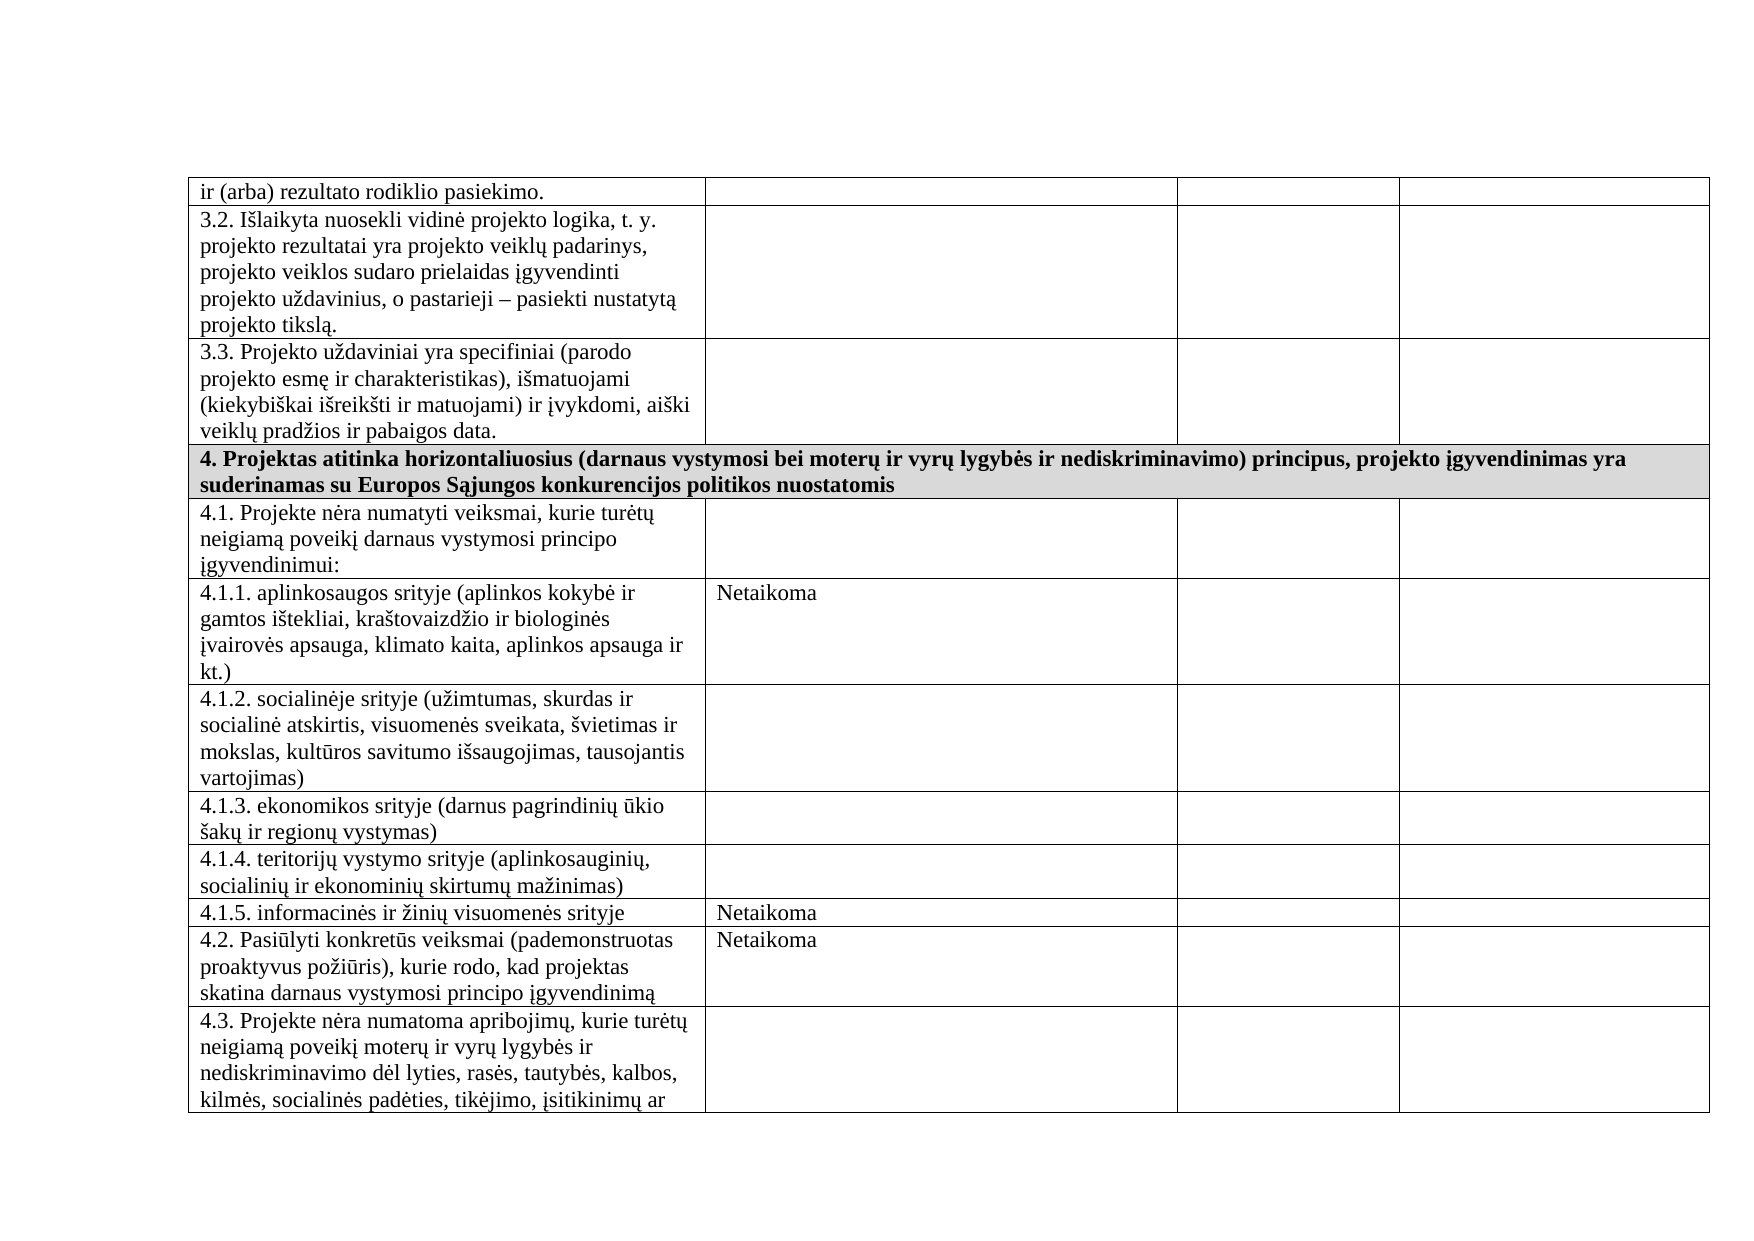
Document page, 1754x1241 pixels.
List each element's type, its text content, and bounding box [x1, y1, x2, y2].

table_cell ir (arba) rezultato rodiklio pasiekimo. [189, 178, 705, 204]
table_cell [1178, 899, 1399, 926]
table_cell [1178, 339, 1399, 444]
table_cell [1400, 579, 1709, 684]
table_cell [1400, 1007, 1709, 1112]
table_cell [1400, 899, 1709, 926]
table_cell [1400, 685, 1709, 791]
table_cell [1400, 927, 1709, 1006]
table_cell [706, 499, 1177, 578]
table_cell [1178, 206, 1399, 337]
table_cell [706, 1007, 1177, 1112]
table_cell [1400, 206, 1709, 337]
table_cell [706, 206, 1177, 337]
table_cell 4. Projektas atitinka horizontaliuosius (darnaus vystymosi bei moterų ir vyrų lygybės ir nediskriminavimo) principus, projekto įgyvendinimas yra suderinamas su Europos Sąjungos konkurencijos politikos nuostatomis [189, 445, 1709, 498]
table_cell [1178, 685, 1399, 791]
table_cell 3.3. Projekto uždaviniai yra specifiniai (parodo projekto esmę ir charakteristikas), išmatuojami (kiekybiškai išreikšti ir matuojami) ir įvykdomi, aiški veiklų pradžios ir pabaigos data. [189, 339, 705, 444]
table_cell 4.1. Projekte nėra numatyti veiksmai, kurie turėtų neigiamą poveikį darnaus vystymosi principo įgyvendinimui: [189, 499, 705, 578]
table_cell [1178, 927, 1399, 1006]
table_cell 4.1.4. teritorijų vystymo srityje (aplinkosauginių, socialinių ir ekonominių skirtumų mažinimas) [189, 845, 705, 898]
table_cell [1400, 178, 1709, 204]
table_cell 4.3. Projekte nėra numatoma apribojimų, kurie turėtų neigiamą poveikį moterų ir vyrų lygybės ir nediskriminavimo dėl lyties, rasės, tautybės, kalbos, kilmės, socialinės padėties, tikėjimo, įsitikinimų ar [189, 1007, 705, 1112]
table_cell [1400, 792, 1709, 844]
table_cell [1400, 499, 1709, 578]
table_cell [1178, 178, 1399, 204]
table_cell [1178, 1007, 1399, 1112]
table_cell [1400, 339, 1709, 444]
table_cell [706, 685, 1177, 791]
table_cell [706, 845, 1177, 898]
table_cell Netaikoma [706, 579, 1177, 684]
table_cell 4.1.3. ekonomikos srityje (darnus pagrindinių ūkio šakų ir regionų vystymas) [189, 792, 705, 844]
table_cell [706, 792, 1177, 844]
table_cell 3.2. Išlaikyta nuosekli vidinė projekto logika, t. y. projekto rezultatai yra projekto veiklų padarinys, projekto veiklos sudaro prielaidas įgyvendinti projekto uždavinius, o pastarieji – pasiekti nustatytą projekto tikslą. [189, 206, 705, 337]
table_cell 4.1.5. informacinės ir žinių visuomenės srityje [189, 899, 705, 926]
table_cell 4.1.1. aplinkosaugos srityje (aplinkos kokybė ir gamtos ištekliai, kraštovaizdžio ir biologinės įvairovės apsauga, klimato kaita, aplinkos apsauga ir kt.) [189, 579, 705, 684]
table_cell 4.2. Pasiūlyti konkretūs veiksmai (pademonstruotas proaktyvus požiūris), kurie rodo, kad projektas skatina darnaus vystymosi principo įgyvendinimą [189, 927, 705, 1006]
table_cell [1178, 845, 1399, 898]
table_cell [706, 178, 1177, 204]
table_cell Netaikoma [706, 927, 1177, 1006]
table_cell [1178, 499, 1399, 578]
table_cell [1178, 792, 1399, 844]
table_cell 4.1.2. socialinėje srityje (užimtumas, skurdas ir socialinė atskirtis, visuomenės sveikata, švietimas ir mokslas, kultūros savitumo išsaugojimas, tausojantis vartojimas) [189, 685, 705, 791]
table_cell Netaikoma [706, 899, 1177, 926]
table_cell [1178, 579, 1399, 684]
table_cell [1400, 845, 1709, 898]
table_cell [706, 339, 1177, 444]
